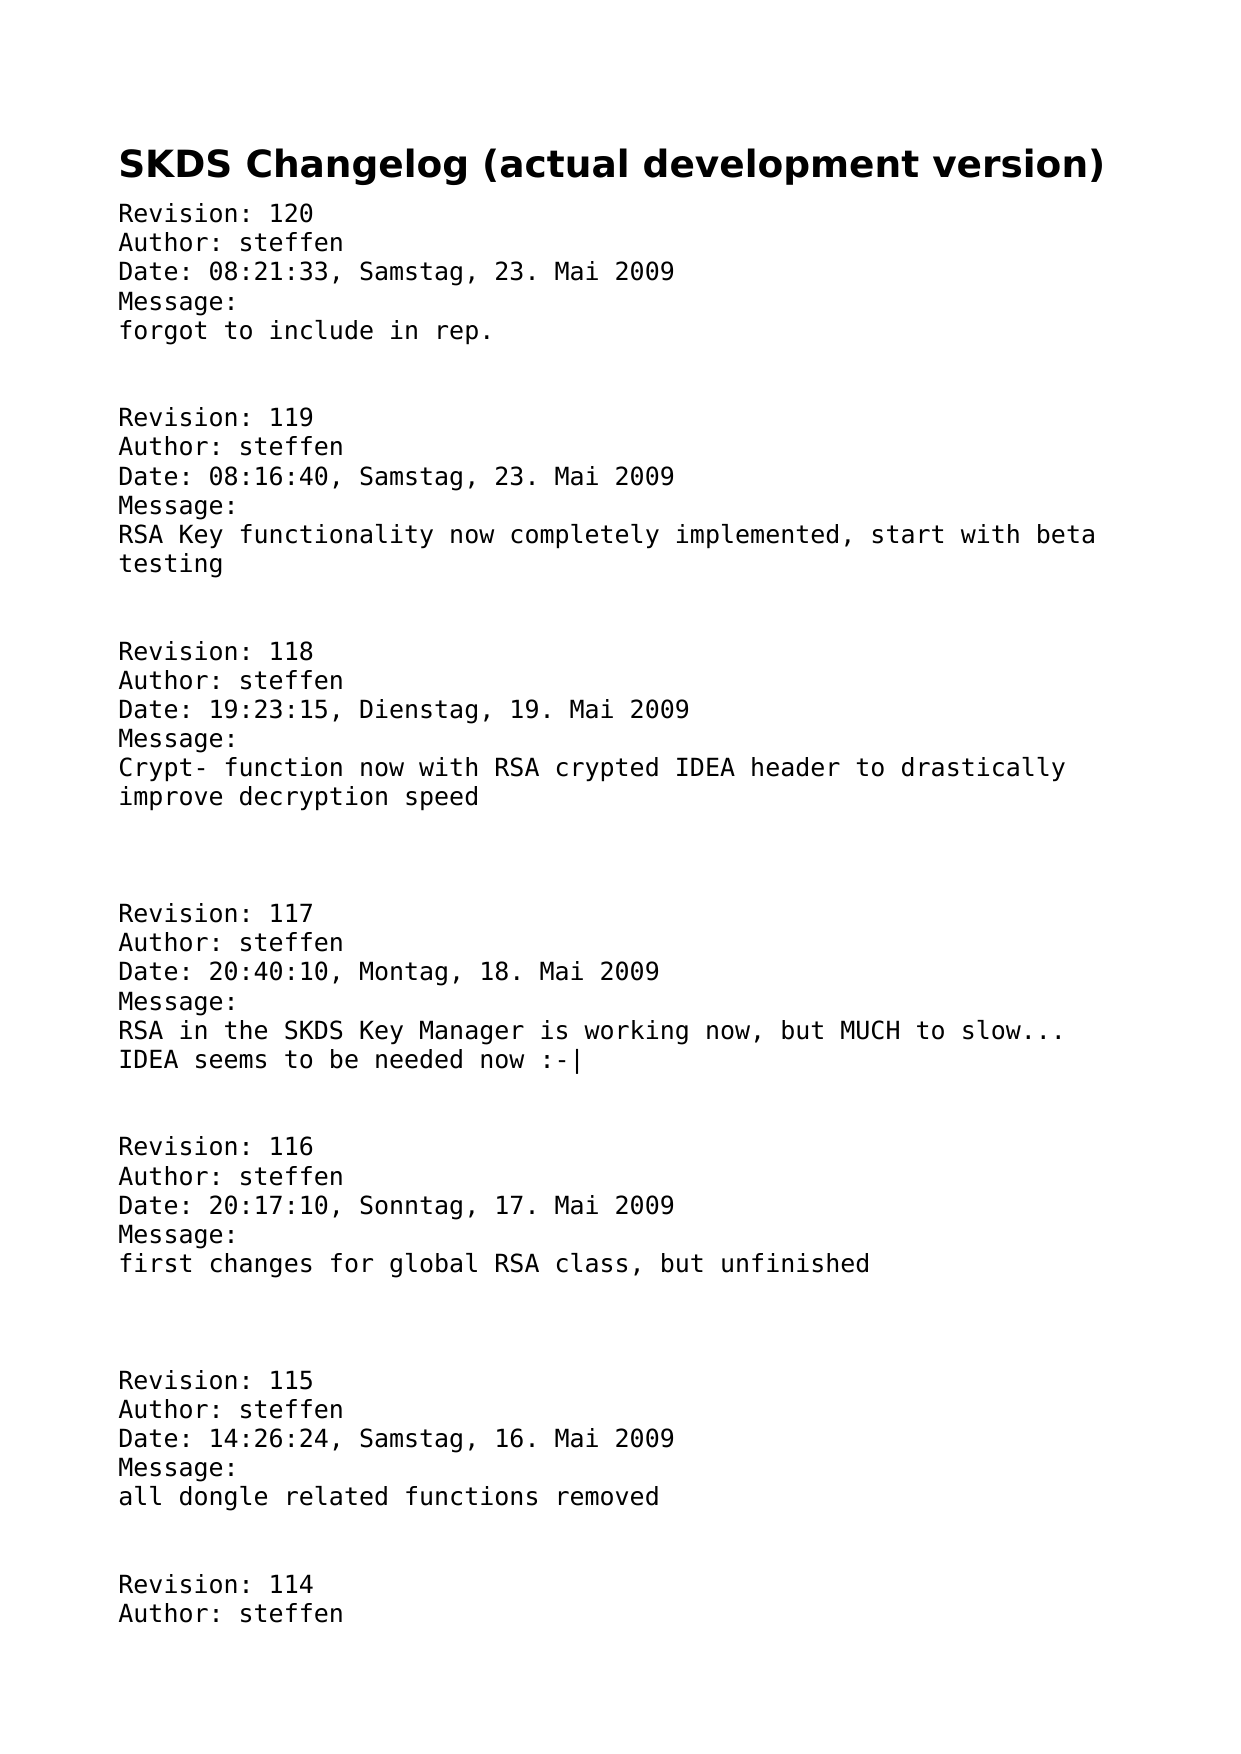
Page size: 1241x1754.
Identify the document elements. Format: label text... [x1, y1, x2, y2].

text Revision: 120 Author: steffen Date: 08:21:33, Samstag, 23. Mai 2009 Message: forgot to include in rep. Revision: 119 Author: steffen Date: 08:16:40, Samstag, 23. Mai 2009 Message: RSA Key functionality now completely implemented, start with beta testing Revision: 118 Author: steffen Date: 19:23:15, Dienstag, 19. Mai 2009 Message: Crypt- function now with RSA crypted IDEA header to drastically improve decryption speed Revision: 117 Author: steffen Date: 20:40:10, Montag, 18. Mai 2009 Message: RSA in the SKDS Key Manager is working now, but MUCH to slow... IDEA seems to be needed now :-| Revision: 116 Author: steffen Date: 20:17:10, Sonntag, 17. Mai 2009 Message: first changes for global RSA class, but unfinished Revision: 115 Author: steffen Date: 14:26:24, Samstag, 16. Mai 2009 Message: all dongle related functions removed Revision: 114 Author: steffen [118, 199, 1122, 1628]
subtitle SKDS Changelog (actual development version) [118, 143, 1122, 187]
